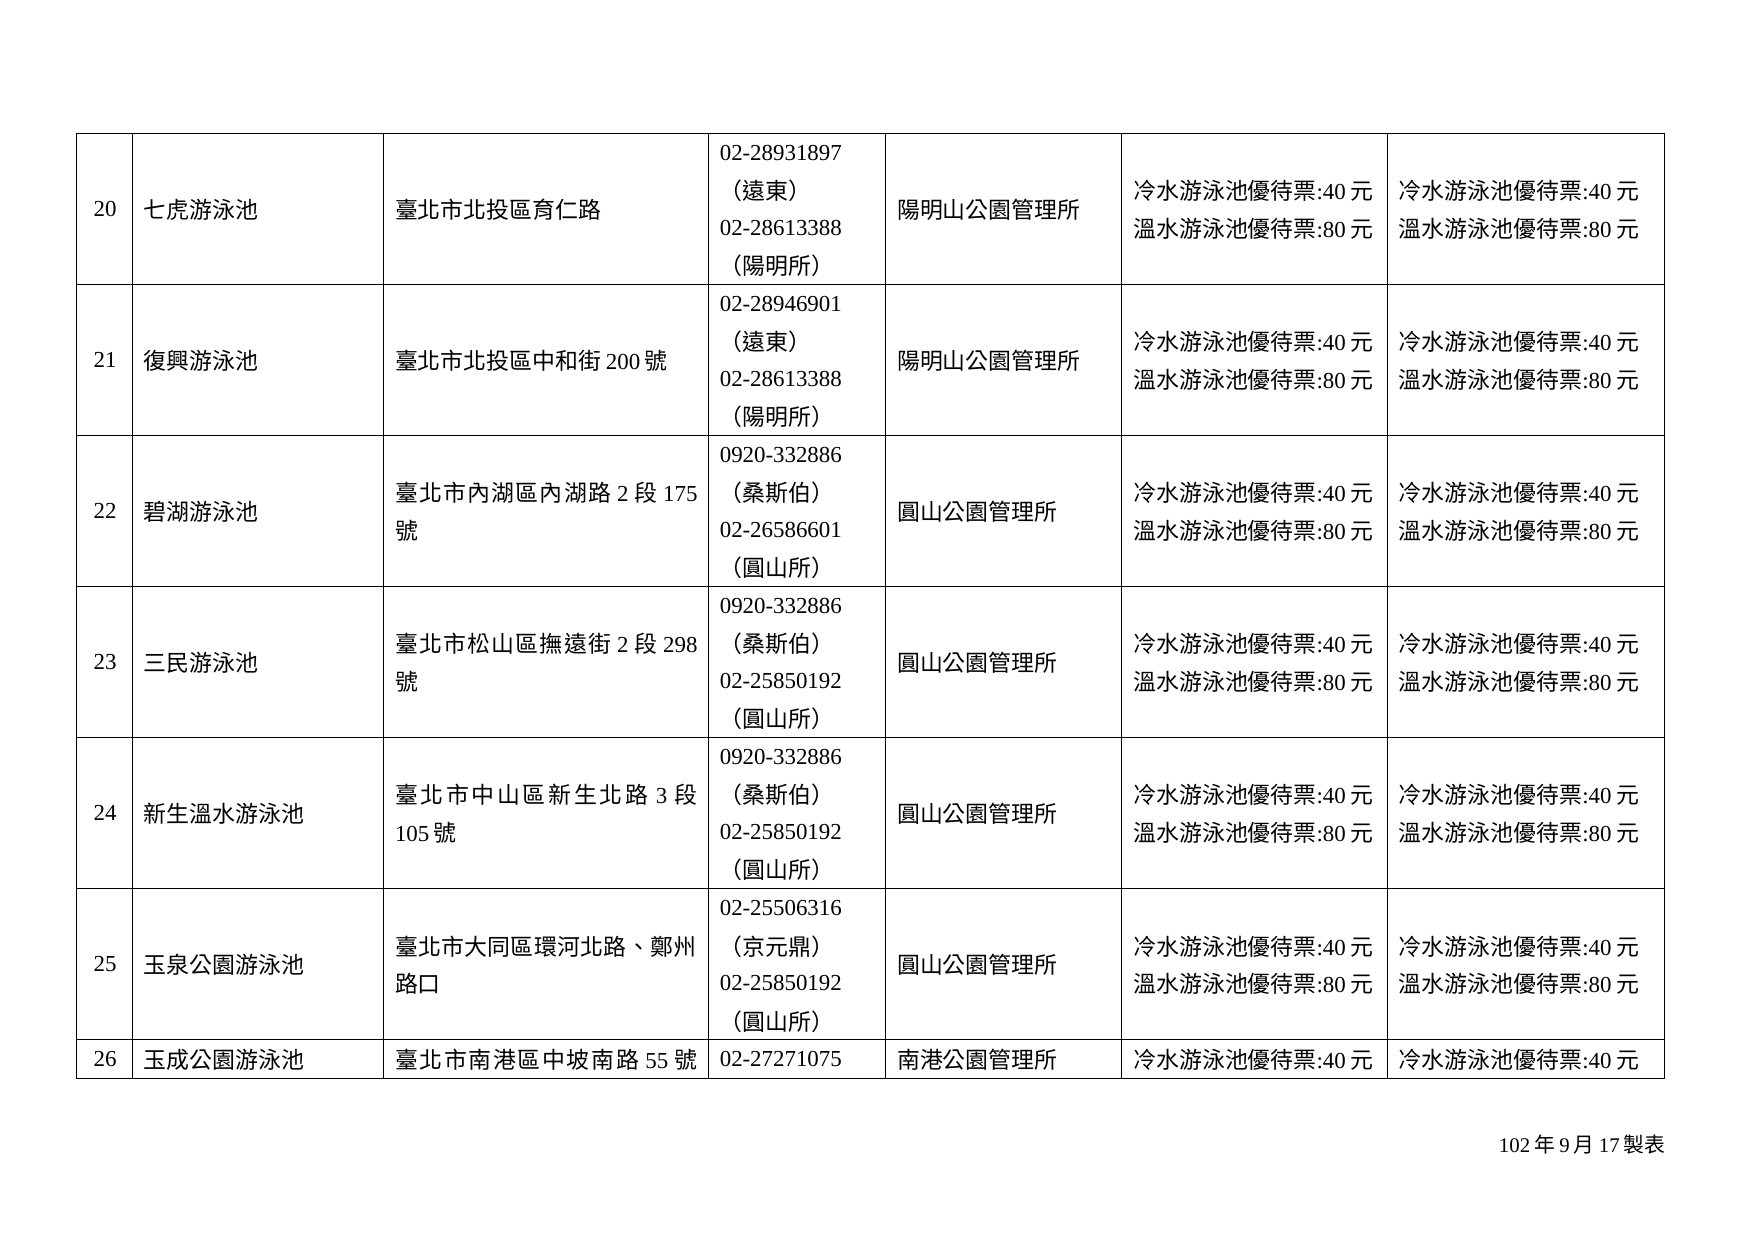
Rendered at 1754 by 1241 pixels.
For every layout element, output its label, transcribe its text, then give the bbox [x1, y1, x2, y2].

table_cell 冷水游泳池優待票:40元 溫水游泳池優待票:80元 [1388, 285, 1664, 435]
table_cell 25 [77, 889, 132, 1039]
table_cell 02-27271075 [709, 1040, 885, 1077]
table_cell 冷水游泳池優待票:40元 溫水游泳池優待票:80元 [1122, 738, 1387, 888]
table_cell 21 [77, 285, 132, 435]
table_cell 臺北市北投區育仁路 [384, 134, 708, 284]
table_cell 圓山公園管理所 [886, 436, 1121, 586]
table_cell 臺北市中山區新生北路3段105號 [384, 738, 708, 888]
table_cell 0920-332886 （桑斯伯） 02-25850192 （圓山所） [709, 738, 885, 888]
table_cell 22 [77, 436, 132, 586]
table_cell 02-28931897 （遠東） 02-28613388 （陽明所） [709, 134, 885, 284]
table_cell 02-28946901 （遠東） 02-28613388 （陽明所） [709, 285, 885, 435]
table_cell 圓山公園管理所 [886, 587, 1121, 737]
table_cell 臺北市大同區環河北路、鄭州路口 [384, 889, 708, 1039]
table_cell 南港公園管理所 [886, 1040, 1121, 1077]
table_cell 陽明山公園管理所 [886, 285, 1121, 435]
table_cell 冷水游泳池優待票:40元 溫水游泳池優待票:80元 [1122, 285, 1387, 435]
table_cell 冷水游泳池優待票:40元 溫水游泳池優待票:80元 [1122, 134, 1387, 284]
table_cell 24 [77, 738, 132, 888]
table_cell 26 [77, 1040, 132, 1077]
table_cell 復興游泳池 [133, 285, 383, 435]
table_cell 冷水游泳池優待票:40元 [1122, 1040, 1387, 1077]
table_cell 冷水游泳池優待票:40元 溫水游泳池優待票:80元 [1388, 738, 1664, 888]
table_cell 臺北市內湖區內湖路2段175號 [384, 436, 708, 586]
table_cell 冷水游泳池優待票:40元 溫水游泳池優待票:80元 [1388, 889, 1664, 1039]
table_cell 冷水游泳池優待票:40元 溫水游泳池優待票:80元 [1388, 587, 1664, 737]
table_cell 20 [77, 134, 132, 284]
table_cell 0920-332886 （桑斯伯） 02-25850192 （圓山所） [709, 587, 885, 737]
table_cell 三民游泳池 [133, 587, 383, 737]
table_cell 七虎游泳池 [133, 134, 383, 284]
table_cell 臺北市松山區撫遠街2段298號 [384, 587, 708, 737]
table_cell 02-25506316 （京元鼎） 02-25850192 （圓山所） [709, 889, 885, 1039]
table_cell 冷水游泳池優待票:40元 溫水游泳池優待票:80元 [1122, 436, 1387, 586]
table_cell 23 [77, 587, 132, 737]
table_cell 冷水游泳池優待票:40元 溫水游泳池優待票:80元 [1388, 436, 1664, 586]
table_cell 0920-332886 （桑斯伯） 02-26586601 （圓山所） [709, 436, 885, 586]
table_cell 臺北市南港區中坡南路55號 [384, 1040, 708, 1077]
table_cell 冷水游泳池優待票:40元 [1388, 1040, 1664, 1077]
table_cell 冷水游泳池優待票:40元 溫水游泳池優待票:80元 [1388, 134, 1664, 284]
table_cell 玉成公園游泳池 [133, 1040, 383, 1077]
table_cell 臺北市北投區中和街200號 [384, 285, 708, 435]
table_cell 新生溫水游泳池 [133, 738, 383, 888]
table_cell 冷水游泳池優待票:40元 溫水游泳池優待票:80元 [1122, 587, 1387, 737]
table_cell 圓山公園管理所 [886, 738, 1121, 888]
table_cell 陽明山公園管理所 [886, 134, 1121, 284]
table_cell 碧湖游泳池 [133, 436, 383, 586]
table_cell 冷水游泳池優待票:40元 溫水游泳池優待票:80元 [1122, 889, 1387, 1039]
table_cell 圓山公園管理所 [886, 889, 1121, 1039]
table_cell 玉泉公園游泳池 [133, 889, 383, 1039]
